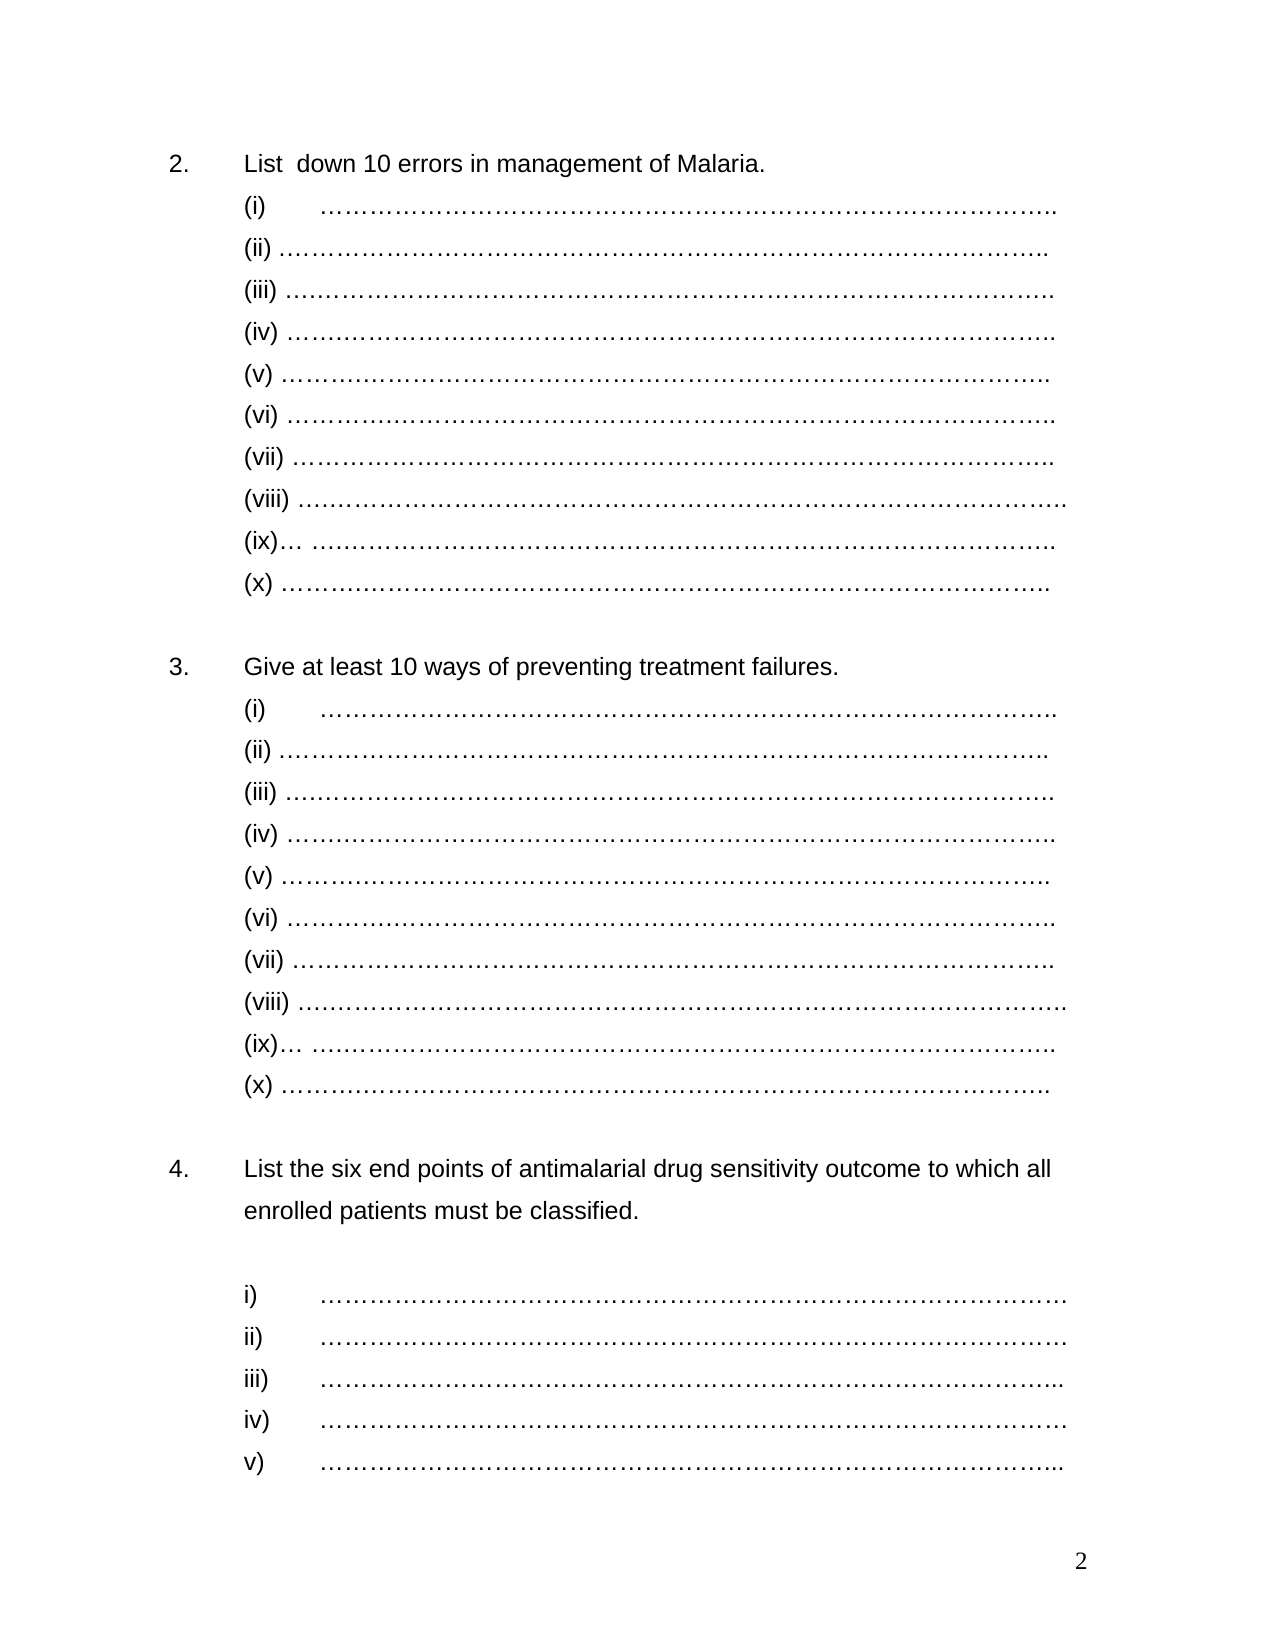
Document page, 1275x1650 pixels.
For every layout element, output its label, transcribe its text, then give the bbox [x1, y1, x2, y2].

text (ix)… ….………………………………………………………………………….. [169, 527, 1087, 555]
text (iii) ….…………………………………………………………………………….. [169, 778, 1087, 806]
text (vii) ……………………………………………………………………………….. [169, 443, 1087, 471]
list ……………………………………………………………………………... [244, 1364, 1087, 1392]
text (viii) ….…………………………………………………………………………….. [169, 987, 1087, 1015]
text (ii) .……………………………………………………………………………….. [169, 736, 1087, 764]
text (v) ……….……………………………………………………………………….. [169, 359, 1087, 387]
list ……………………………………………………………………………... [244, 1448, 1087, 1476]
text (i) …………………………………………………………………………….. [169, 694, 1087, 722]
text (x) ……….……………………………………………………………………….. [169, 1071, 1087, 1099]
text (v) ……….……………………………………………………………………….. [169, 862, 1087, 890]
list ……………………………………………………………………………… [244, 1281, 1087, 1308]
text 2. List down 10 errors in management of Malaria. [169, 150, 1087, 178]
text 4. List the six end points of antimalarial drug sensitivity outcome to which all enrolled patients must be classified. [169, 1155, 1087, 1225]
text (vii) ……………………………………………………………………………….. [169, 946, 1087, 973]
text 3. Give at least 10 ways of preventing treatment failures. [169, 652, 1087, 680]
text (ii) .……………………………………………………………………………….. [169, 234, 1087, 262]
text (i) …………………………………………………………………………….. [169, 192, 1087, 220]
text (iv) …….………………………………………………………………………….. [169, 317, 1087, 345]
text (viii) ….…………………………………………………………………………….. [169, 485, 1087, 513]
text (vi) ………….…………………………………………………………………….. [169, 904, 1087, 932]
text (ix)… ….………………………………………………………………………….. [169, 1029, 1087, 1057]
text (iv) …….………………………………………………………………………….. [169, 820, 1087, 848]
list ……………………………………………………………………………… [244, 1406, 1087, 1434]
text (x) ……….……………………………………………………………………….. [169, 569, 1087, 597]
text (vi) ………….…………………………………………………………………….. [169, 401, 1087, 429]
text (iii) ….…………………………………………………………………………….. [169, 276, 1087, 303]
list ……………………………………………………………………………… [244, 1322, 1087, 1350]
